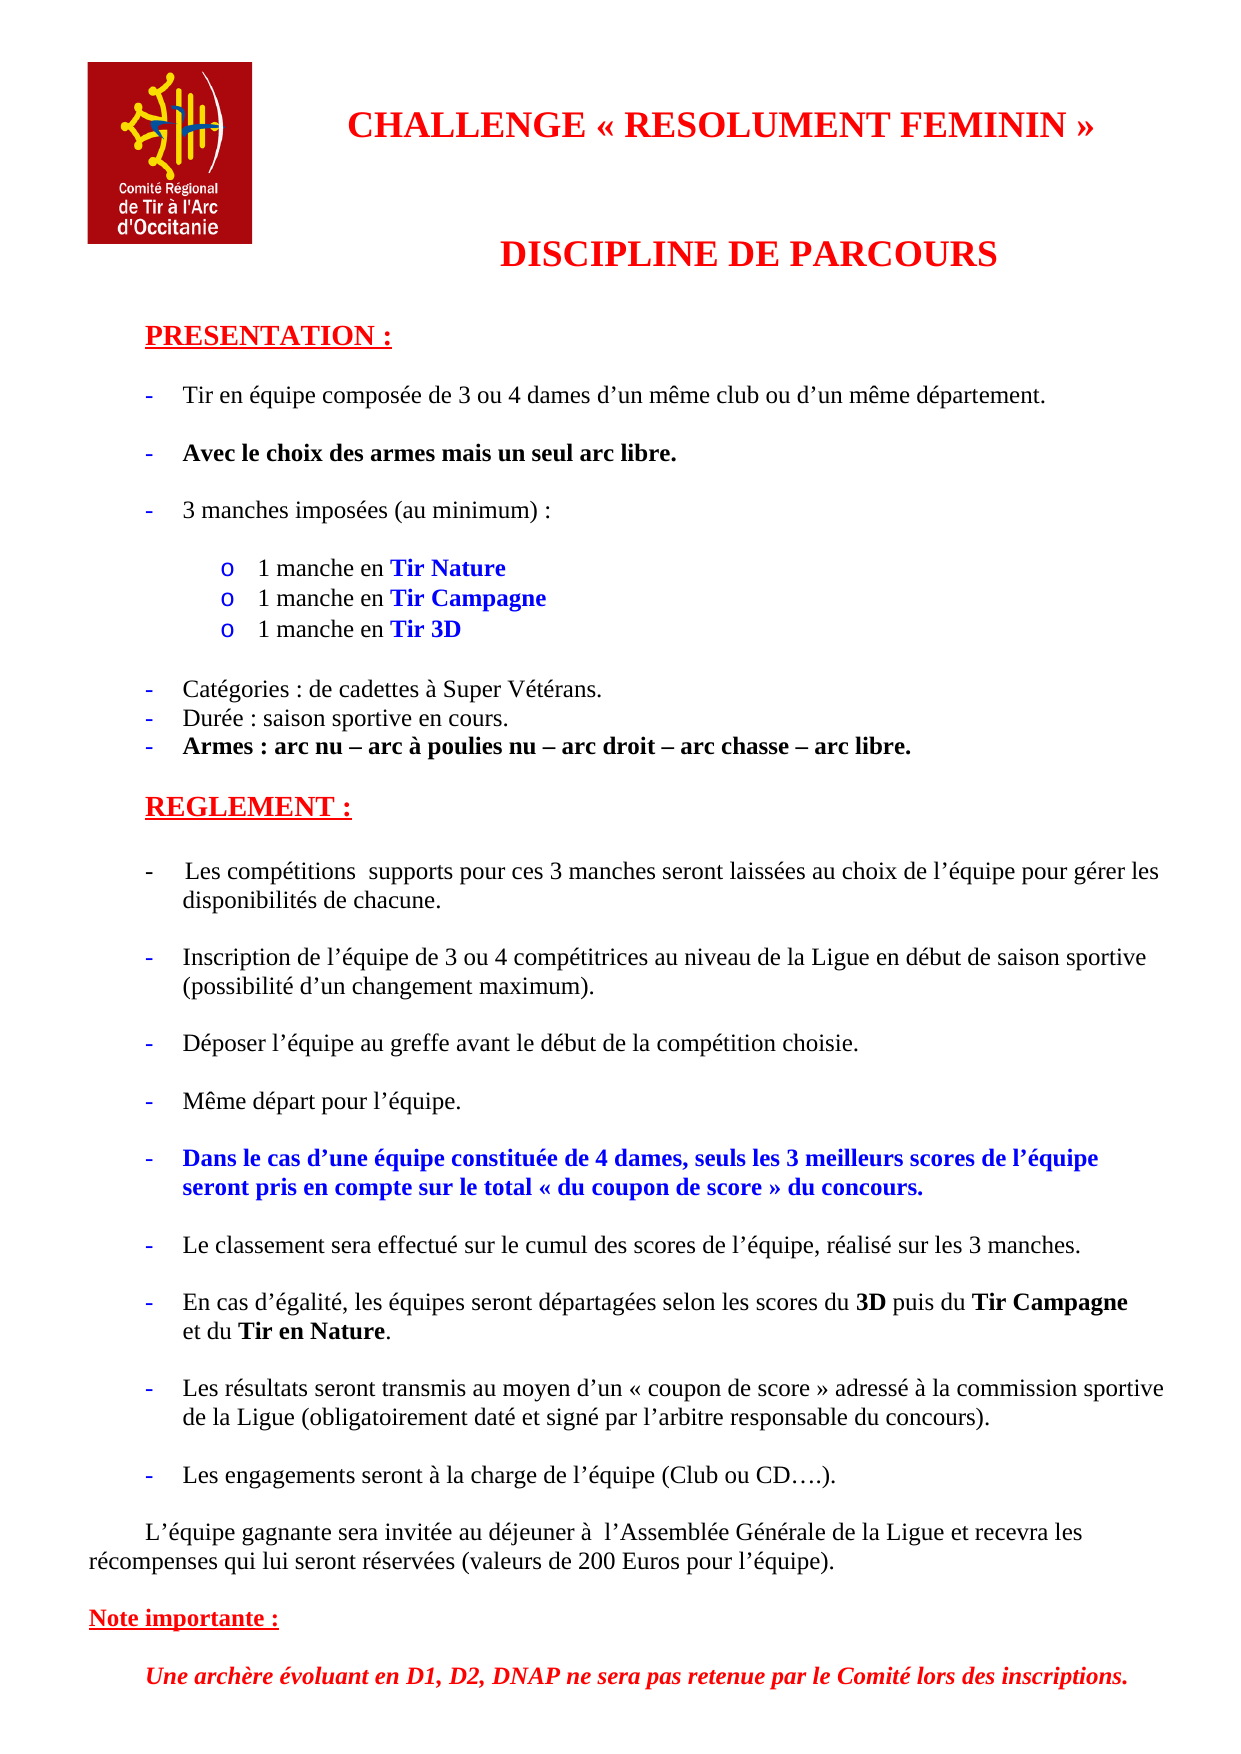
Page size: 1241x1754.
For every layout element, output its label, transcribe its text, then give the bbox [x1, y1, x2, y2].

list 3 manches imposées (au minimum) : [145, 495, 1189, 524]
picture [87, 62, 253, 244]
list et du Tir en Nature. [145, 1316, 1189, 1345]
text REGLEMENT : [89, 789, 1189, 822]
list En cas d’égalité, les équipes seront départagées selon les scores du 3D puis du Tir Campagne [145, 1287, 1189, 1316]
list Tir en équipe composée de 3 ou 4 dames d’un même club ou d’un même département. [145, 380, 1189, 409]
list Durée : saison sportive en cours. [145, 703, 1189, 731]
text CHALLENGE « RESOLUMENT FEMININ » [253, 102, 1189, 145]
list Catégories : de cadettes à Super Vétérans. [145, 674, 1189, 703]
text disponibilités de chacune. [145, 885, 1189, 913]
text DISCIPLINE DE PARCOURS [145, 232, 1189, 275]
list seront pris en compte sur le total « du coupon de score » du concours. [145, 1172, 1189, 1201]
text - Les compétitions supports pour ces 3 manches seront laissées au choix de l’équipe pour gérer les [145, 856, 1189, 885]
text [32, 102, 87, 145]
list Armes : arc nu – arc à poulies nu – arc droit – arc chasse – arc libre. [145, 731, 1189, 760]
text L’équipe gagnante sera invitée au déjeuner à l’Assemblée Générale de la Ligue et recevra les récompenses qui lui seront réservées (valeurs de 200 Euros pour l’équipe). [89, 1517, 1165, 1575]
list Inscription de l’équipe de 3 ou 4 compétitrices au niveau de la Ligue en début de saison sportive (possibilité d’un changement maximum). [145, 942, 1189, 1000]
list 1 manche en Tir Nature [220, 553, 1189, 583]
text Une archère évoluant en D1, D2, DNAP ne sera pas retenue par le Comité lors des inscriptions. [89, 1661, 1165, 1690]
list Le classement sera effectué sur le cumul des scores de l’équipe, réalisé sur les 3 manches. [145, 1230, 1189, 1258]
text Note importante : [89, 1603, 1165, 1632]
list Dans le cas d’une équipe constituée de 4 dames, seuls les 3 meilleurs scores de l’équipe [145, 1143, 1189, 1172]
list Même départ pour l’équipe. [145, 1086, 1189, 1115]
text PRESENTATION : [89, 318, 1189, 351]
list 1 manche en Tir 3D [220, 614, 1189, 645]
list Avec le choix des armes mais un seul arc libre. [145, 438, 1189, 466]
list Les engagements seront à la charge de l’équipe (Club ou CD….). [145, 1460, 1189, 1488]
list Les résultats seront transmis au moyen d’un « coupon de score » adressé à la commission sportive de la Ligue (obligatoirement daté et signé par l’arbitre responsable du concours). [145, 1373, 1189, 1431]
list Déposer l’équipe au greffe avant le début de la compétition choisie. [145, 1028, 1189, 1057]
list 1 manche en Tir Campagne [220, 583, 1189, 614]
